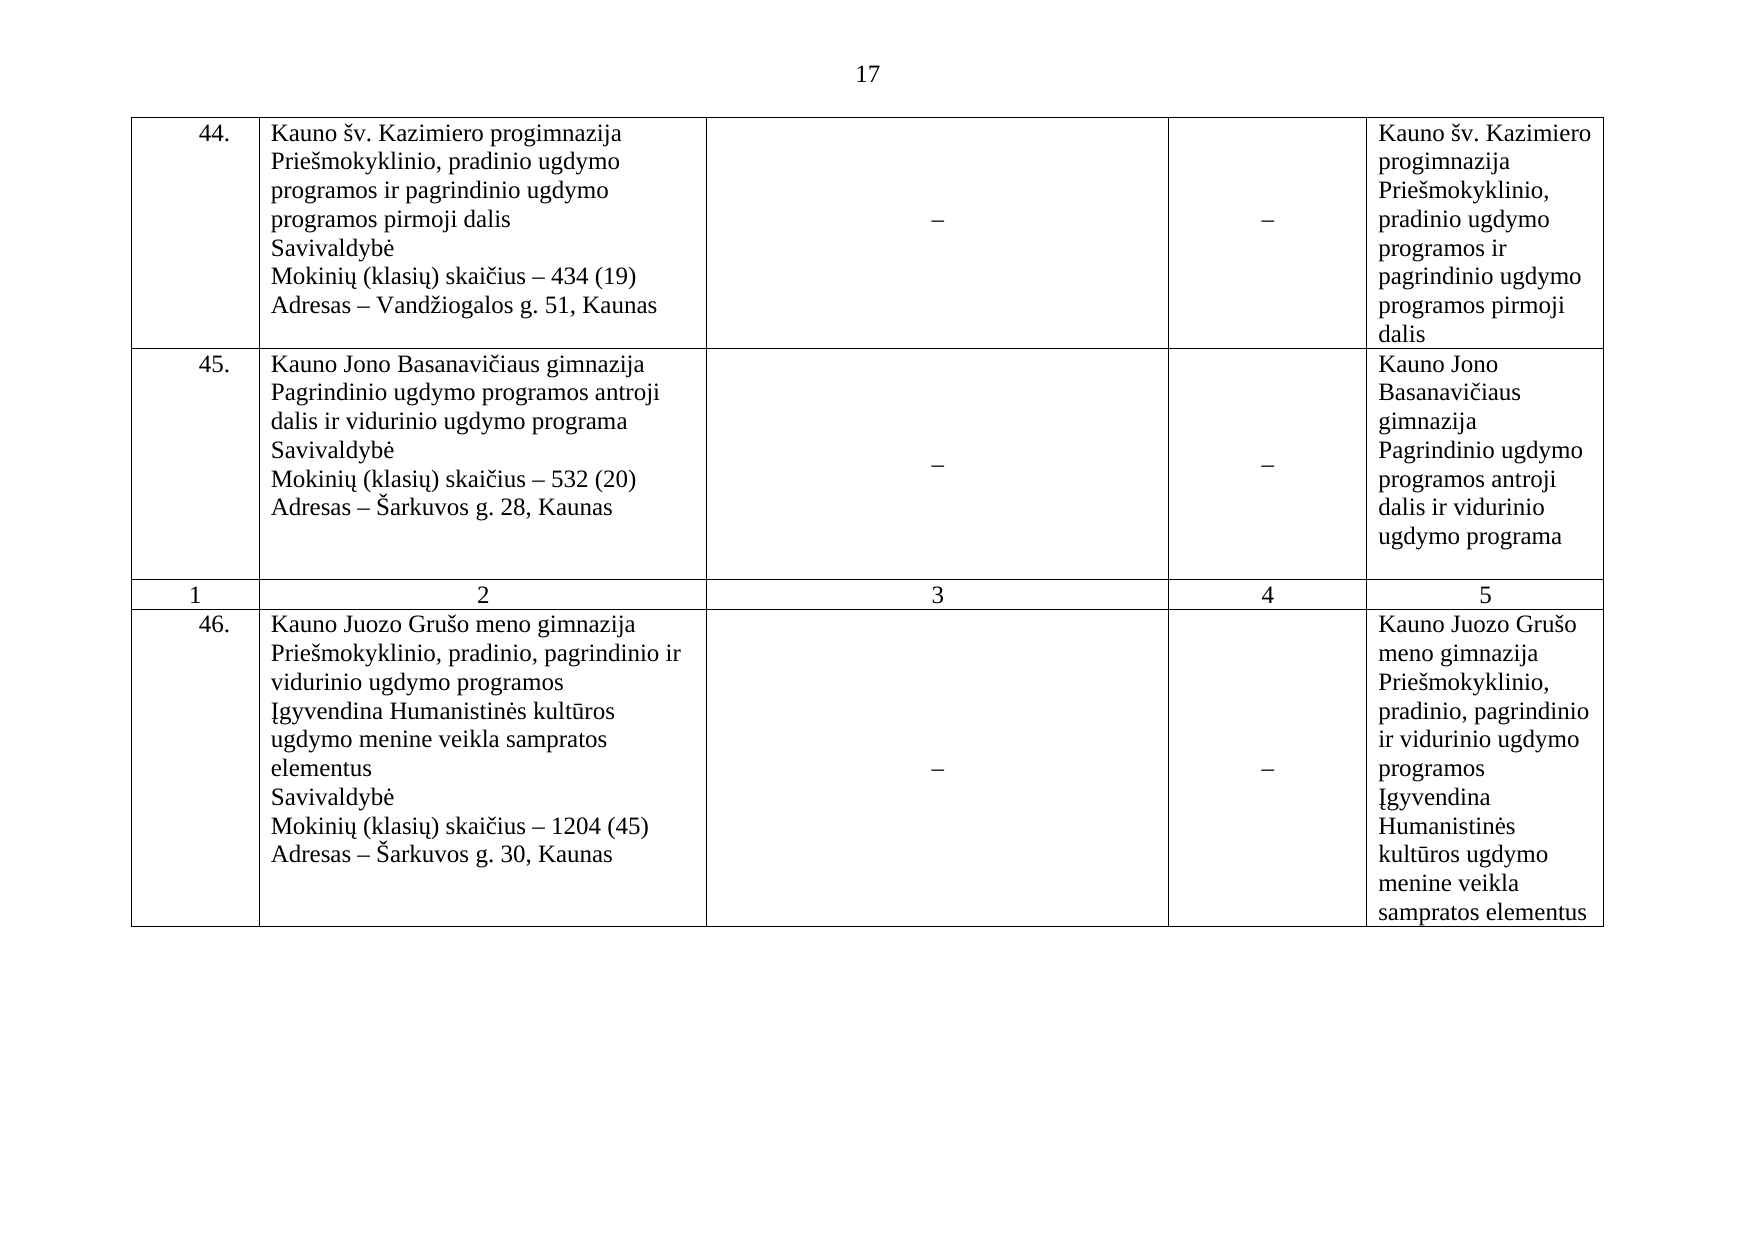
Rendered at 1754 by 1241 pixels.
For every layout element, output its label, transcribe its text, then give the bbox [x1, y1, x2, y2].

table_cell Kauno šv. Kazimiero progimnazija Priešmokyklinio, pradinio ugdymo programos ir pagrindinio ugdymo programos pirmoji dalis Savivaldybė Mokinių (klasių) skaičius – 434 (19) Adresas – Vandžiogalos g. 51, Kaunas [260, 118, 706, 348]
table_cell Kauno Juozo Grušo meno gimnazija Priešmokyklinio, pradinio, pagrindinio ir vidurinio ugdymo programos Įgyvendina Humanistinės kultūros ugdymo menine veikla sampratos elementus [1367, 610, 1603, 926]
table_cell – [1169, 349, 1366, 579]
table_cell – [707, 610, 1168, 926]
table_cell – [707, 349, 1168, 579]
table_cell – [1169, 610, 1366, 926]
table_cell – [707, 118, 1168, 348]
table_cell 5 [1367, 580, 1603, 608]
table_cell 46. [132, 610, 259, 926]
table_cell 4 [1169, 580, 1366, 608]
table_cell Kauno Jono Basanavičiaus gimnazija Pagrindinio ugdymo programos antroji dalis ir vidurinio ugdymo programa [1367, 349, 1603, 579]
table_cell 45. [132, 349, 259, 579]
table_cell – [1169, 118, 1366, 348]
table_cell Kauno šv. Kazimiero progimnazija Priešmokyklinio, pradinio ugdymo programos ir pagrindinio ugdymo programos pirmoji dalis [1367, 118, 1603, 348]
table_cell Kauno Jono Basanavičiaus gimnazija Pagrindinio ugdymo programos antroji dalis ir vidurinio ugdymo programa Savivaldybė Mokinių (klasių) skaičius – 532 (20) Adresas – Šarkuvos g. 28, Kaunas [260, 349, 706, 579]
table_cell 1 [132, 580, 259, 608]
table_cell 44. [132, 118, 259, 348]
table_cell 3 [707, 580, 1168, 608]
table_cell Kauno Juozo Grušo meno gimnazija Priešmokyklinio, pradinio, pagrindinio ir vidurinio ugdymo programos Įgyvendina Humanistinės kultūros ugdymo menine veikla sampratos elementus Savivaldybė Mokinių (klasių) skaičius – 1204 (45) Adresas – Šarkuvos g. 30, Kaunas [260, 610, 706, 926]
table_cell 2 [260, 580, 706, 608]
